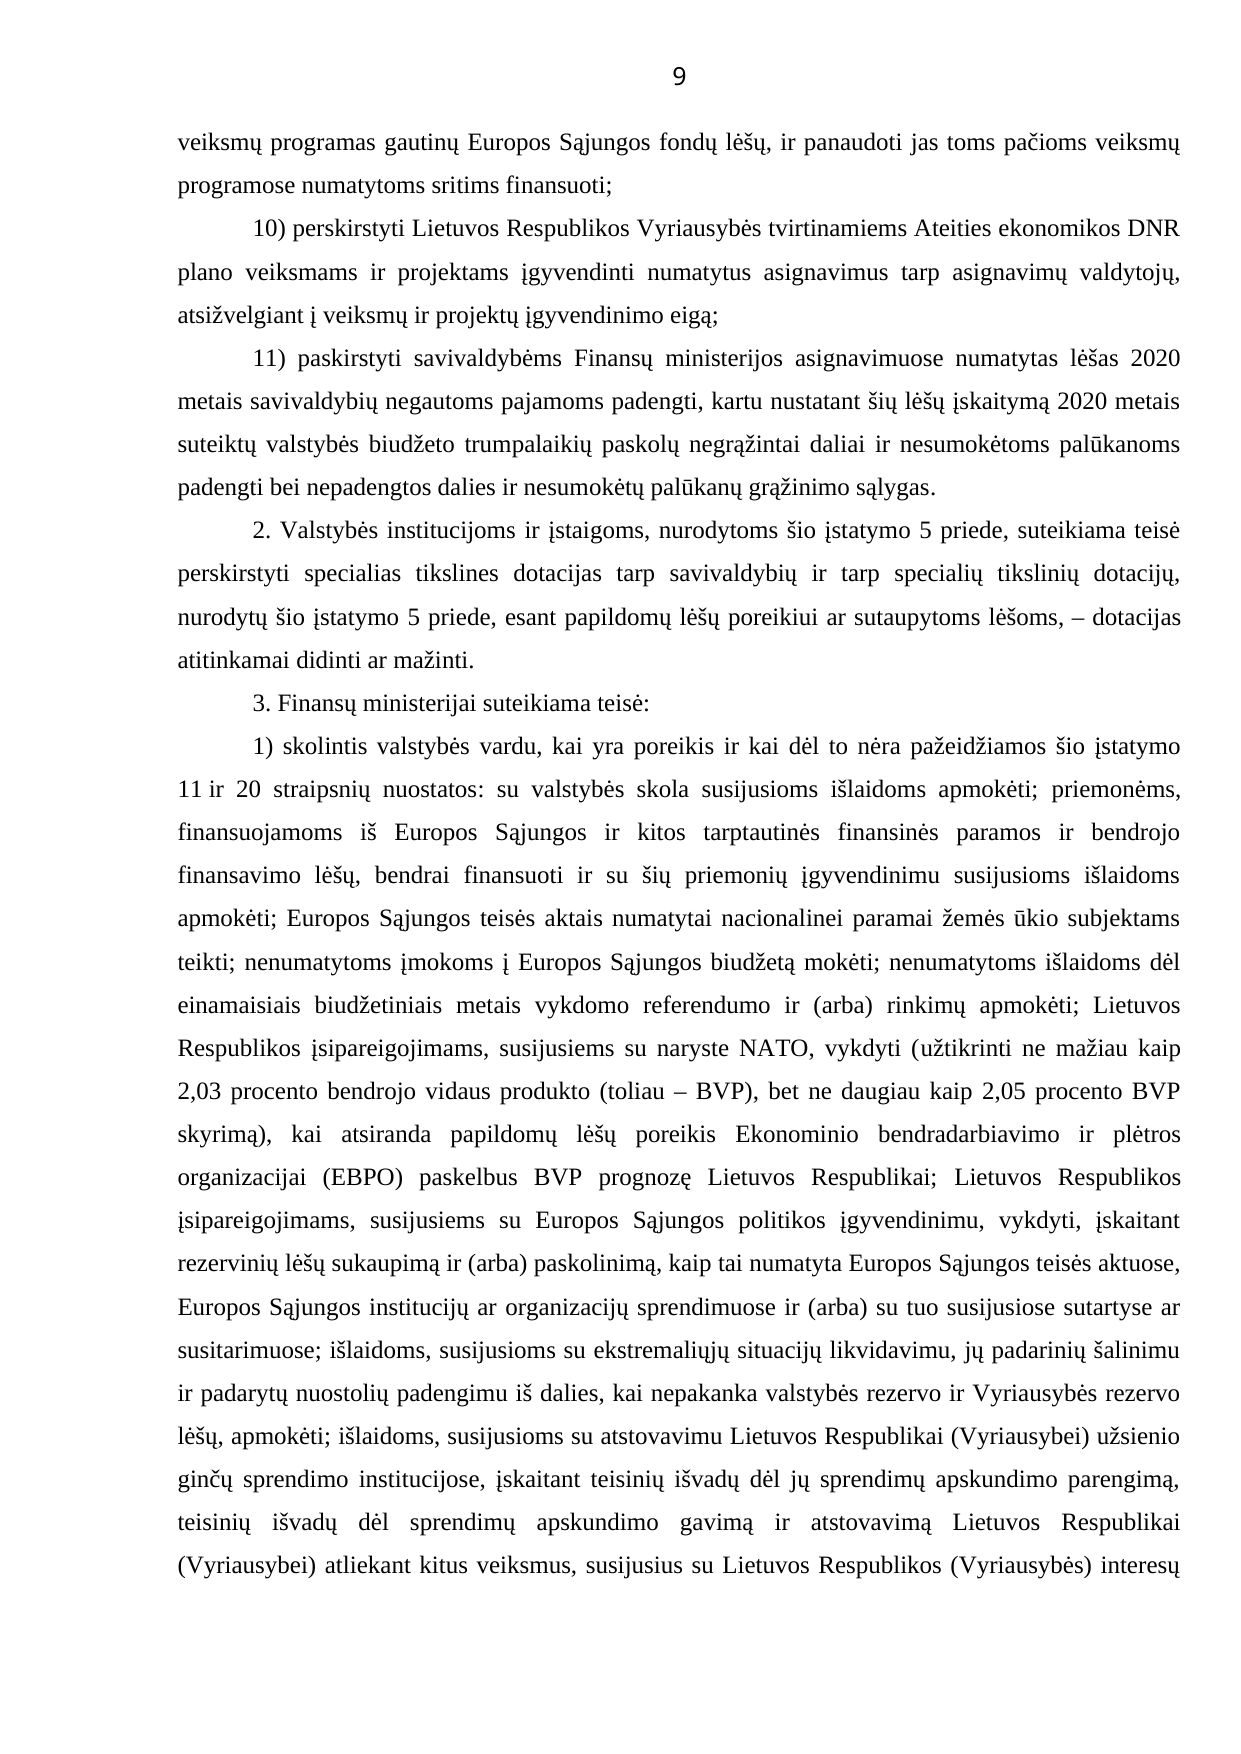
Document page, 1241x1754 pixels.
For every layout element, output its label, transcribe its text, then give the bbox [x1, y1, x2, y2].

text 10) perskirstyti Lietuvos Respublikos Vyriausybės tvirtinamiems Ateities ekonomikos DNR plano veiksmams ir projektams įgyvendinti numatytus asignavimus tarp asignavimų valdytojų, atsižvelgiant į veiksmų ir projektų įgyvendinimo eigą; [177, 213, 1181, 328]
text 1) skolintis valstybės vardu, kai yra poreikis ir kai dėl to nėra pažeidžiamos šio įstatymo 11 ir 20 straipsnių nuostatos: su valstybės skola susijusioms išlaidoms apmokėti; priemonėms, finansuojamoms iš Europos Sąjungos ir kitos tarptautinės finansinės paramos ir bendrojo finansavimo lėšų, bendrai finansuoti ir su šių priemonių įgyvendinimu susijusioms išlaidoms apmokėti; Europos Sąjungos teisės aktais numatytai nacionalinei paramai žemės ūkio subjektams teikti; nenumatytoms įmokoms į Europos Sąjungos biudžetą mokėti; nenumatytoms išlaidoms dėl einamaisiais biudžetiniais metais vykdomo referendumo ir (arba) rinkimų apmokėti; Lietuvos Respublikos įsipareigojimams, susijusiems su naryste NATO, vykdyti (užtikrinti ne mažiau kaip 2,03 procento bendrojo vidaus produkto (toliau – BVP), bet ne daugiau kaip 2,05 procento BVP skyrimą), kai atsiranda papildomų lėšų poreikis Ekonominio bendradarbiavimo ir plėtros organizacijai (EBPO) paskelbus BVP prognozę Lietuvos Respublikai; Lietuvos Respublikos įsipareigojimams, susijusiems su Europos Sąjungos politikos įgyvendinimu, vykdyti, įskaitant rezervinių lėšų sukaupimą ir (arba) paskolinimą, kaip tai numatyta Europos Sąjungos teisės aktuose, Europos Sąjungos institucijų ar organizacijų sprendimuose ir (arba) su tuo susijusiose sutartyse ar susitarimuose; išlaidoms, susijusioms su ekstremaliųjų situacijų likvidavimu, jų padarinių šalinimu ir padarytų nuostolių padengimu iš dalies, kai nepakanka valstybės rezervo ir Vyriausybės rezervo lėšų, apmokėti; išlaidoms, susijusioms su atstovavimu Lietuvos Respublikai (Vyriausybei) užsienio ginčų sprendimo institucijose, įskaitant teisinių išvadų dėl jų sprendimų apskundimo parengimą, teisinių išvadų dėl sprendimų apskundimo gavimą ir atstovavimą Lietuvos Respublikai (Vyriausybei) atliekant kitus veiksmus, susijusius su Lietuvos Respublikos (Vyriausybės) interesų [177, 731, 1181, 1579]
text 2. Valstybės institucijoms ir įstaigoms, nurodytoms šio įstatymo 5 priede, suteikiama teisė perskirstyti specialias tikslines dotacijas tarp savivaldybių ir tarp specialių tikslinių dotacijų, nurodytų šio įstatymo 5 priede, esant papildomų lėšų poreikiui ar sutaupytoms lėšoms, – dotacijas atitinkamai didinti ar mažinti. [177, 515, 1181, 673]
text 11) paskirstyti savivaldybėms Finansų ministerijos asignavimuose numatytas lėšas 2020 metais savivaldybių negautoms pajamoms padengti, kartu nustatant šių lėšų įskaitymą 2020 metais suteiktų valstybės biudžeto trumpalaikių paskolų negrąžintai daliai ir nesumokėtoms palūkanoms padengti bei nepadengtos dalies ir nesumokėtų palūkanų grąžinimo sąlygas. [177, 343, 1181, 501]
text 3. Finansų ministerijai suteikiama teisė: [177, 688, 1181, 717]
text veiksmų programas gautinų Europos Sąjungos fondų lėšų, ir panaudoti jas toms pačioms veiksmų programose numatytoms sritims finansuoti; [177, 127, 1181, 199]
